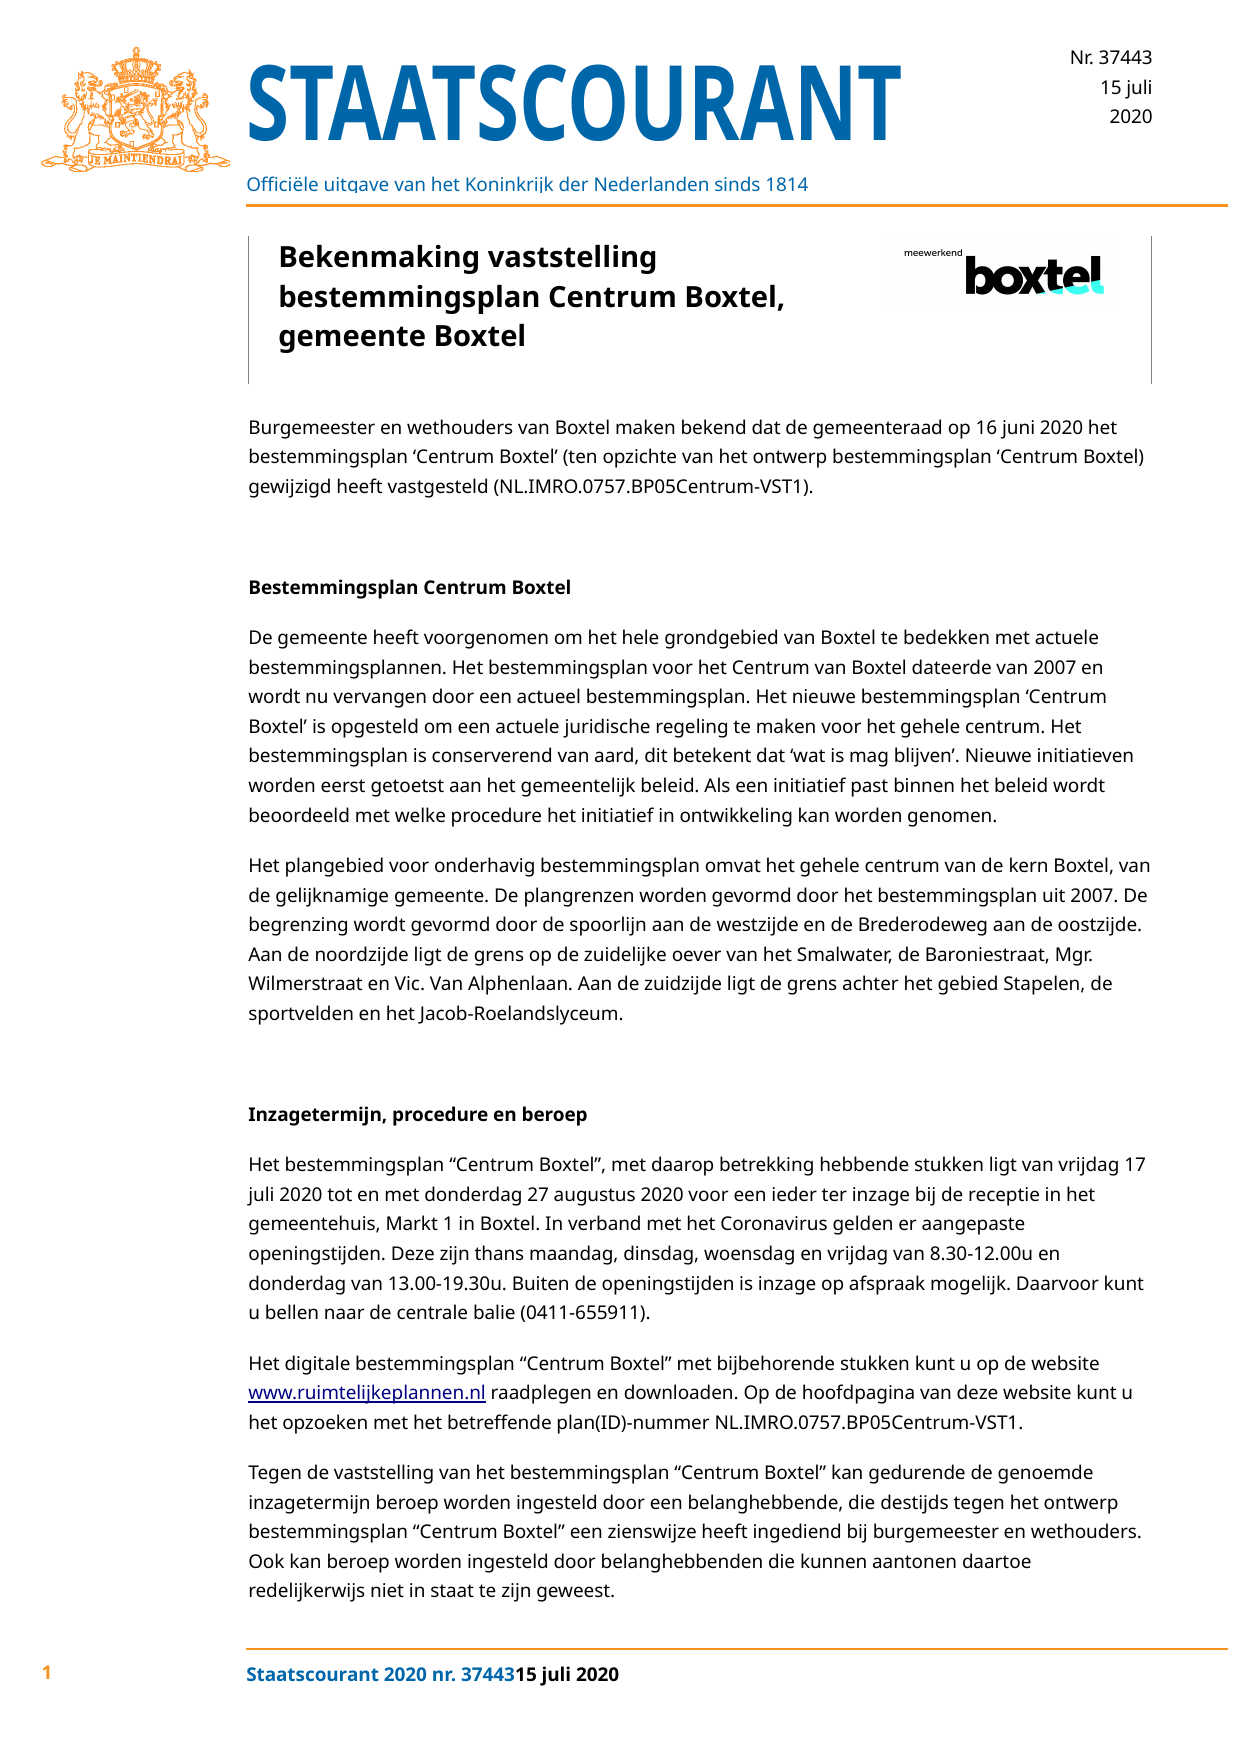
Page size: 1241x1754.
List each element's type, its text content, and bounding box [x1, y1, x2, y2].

text Het digitale bestemmingsplan “Centrum Boxtel” met bijbehorende stukken kunt u op de website www.ruimtelijkeplannen.nl raadplegen en downloaden. Op de hoofdpagina van deze website kunt u het opzoeken met het betreffende plan(ID)-nummer NL.IMRO.0757.BP05Centrum-VST1. [248, 1350, 1152, 1435]
picture [41, 47, 231, 172]
text Het plangebied voor onderhavig bestemmingsplan omvat het gehele centrum van de kern Boxtel, van de gelijknamige gemeente. De plangrenzen worden gevormd door het bestemmingsplan uit 2007. De begrenzing wordt gevormd door de spoorlijn aan de westzijde en de Brederodeweg aan de oostzijde. Aan de noordzijde ligt de grens op de zuidelijke oever van het Smalwater, de Baroniestraat, Mgr. Wilmerstraat en Vic. Van Alphenlaan. Aan de zuidzijde ligt de grens achter het gebied Stapelen, de sportvelden en het Jacob-Roelandslyceum. [248, 852, 1152, 1026]
text De gemeente heeft voorgenomen om het hele grondgebied van Boxtel te bedekken met actuele bestemmingsplannen. Het bestemmingsplan voor het Centrum van Boxtel dateerde van 2007 en wordt nu vervangen door een actueel bestemmingsplan. Het nieuwe bestemmingsplan ‘Centrum Boxtel’ is opgesteld om een actuele juridische regeling te maken voor het gehele centrum. Het bestemmingsplan is conserverend van aard, dit betekent dat ‘wat is mag blijven’. Nieuwe initiatieven worden eerst getoetst aan het gemeentelijk beleid. Als een initiatief past binnen het beleid wordt beoordeeld met welke procedure het initiatief in ontwikkeling kan worden genomen. [248, 624, 1152, 828]
picture [882, 236, 1119, 309]
table_header Bekenmaking vaststelling bestemmingsplan Centrum Boxtel, gemeente Boxtel [249, 236, 850, 384]
table_header [850, 236, 1151, 384]
text Tegen de vaststelling van het bestemmingsplan “Centrum Boxtel” kan gedurende de genoemde inzagetermijn beroep worden ingesteld door een belanghebbende, die destijds tegen het ontwerp bestemmingsplan “Centrum Boxtel” een zienswijze heeft ingediend bij burgemeester en wethouders. Ook kan beroep worden ingesteld door belanghebbenden die kunnen aantonen daartoe redelijkerwijs niet in staat te zijn geweest. [248, 1459, 1152, 1603]
text Inzagetermijn, procedure en beroep [248, 1101, 1152, 1127]
text Bestemmingsplan Centrum Boxtel [248, 574, 1152, 600]
text Het bestemmingsplan “Centrum Boxtel”, met daarop betrekking hebbende stukken ligt van vrijdag 17 juli 2020 tot en met donderdag 27 augustus 2020 voor een ieder ter inzage bij de receptie in het gemeentehuis, Markt 1 in Boxtel. In verband met het Coronavirus gelden er aangepaste openingstijden. Deze zijn thans maandag, dinsdag, woensdag en vrijdag van 8.30-12.00u en donderdag van 13.00-19.30u. Buiten de openingstijden is inzage op afspraak mogelijk. Daarvoor kunt u bellen naar de centrale balie (0411-655911). [248, 1151, 1152, 1325]
text Burgemeester en wethouders van Boxtel maken bekend dat de gemeenteraad op 16 juni 2020 het bestemmingsplan ‘Centrum Boxtel’ (ten opzichte van het ontwerp bestemmingsplan ‘Centrum Boxtel) gewijzigd heeft vastgesteld (NL.IMRO.0757.BP05Centrum-VST1). [248, 414, 1152, 499]
